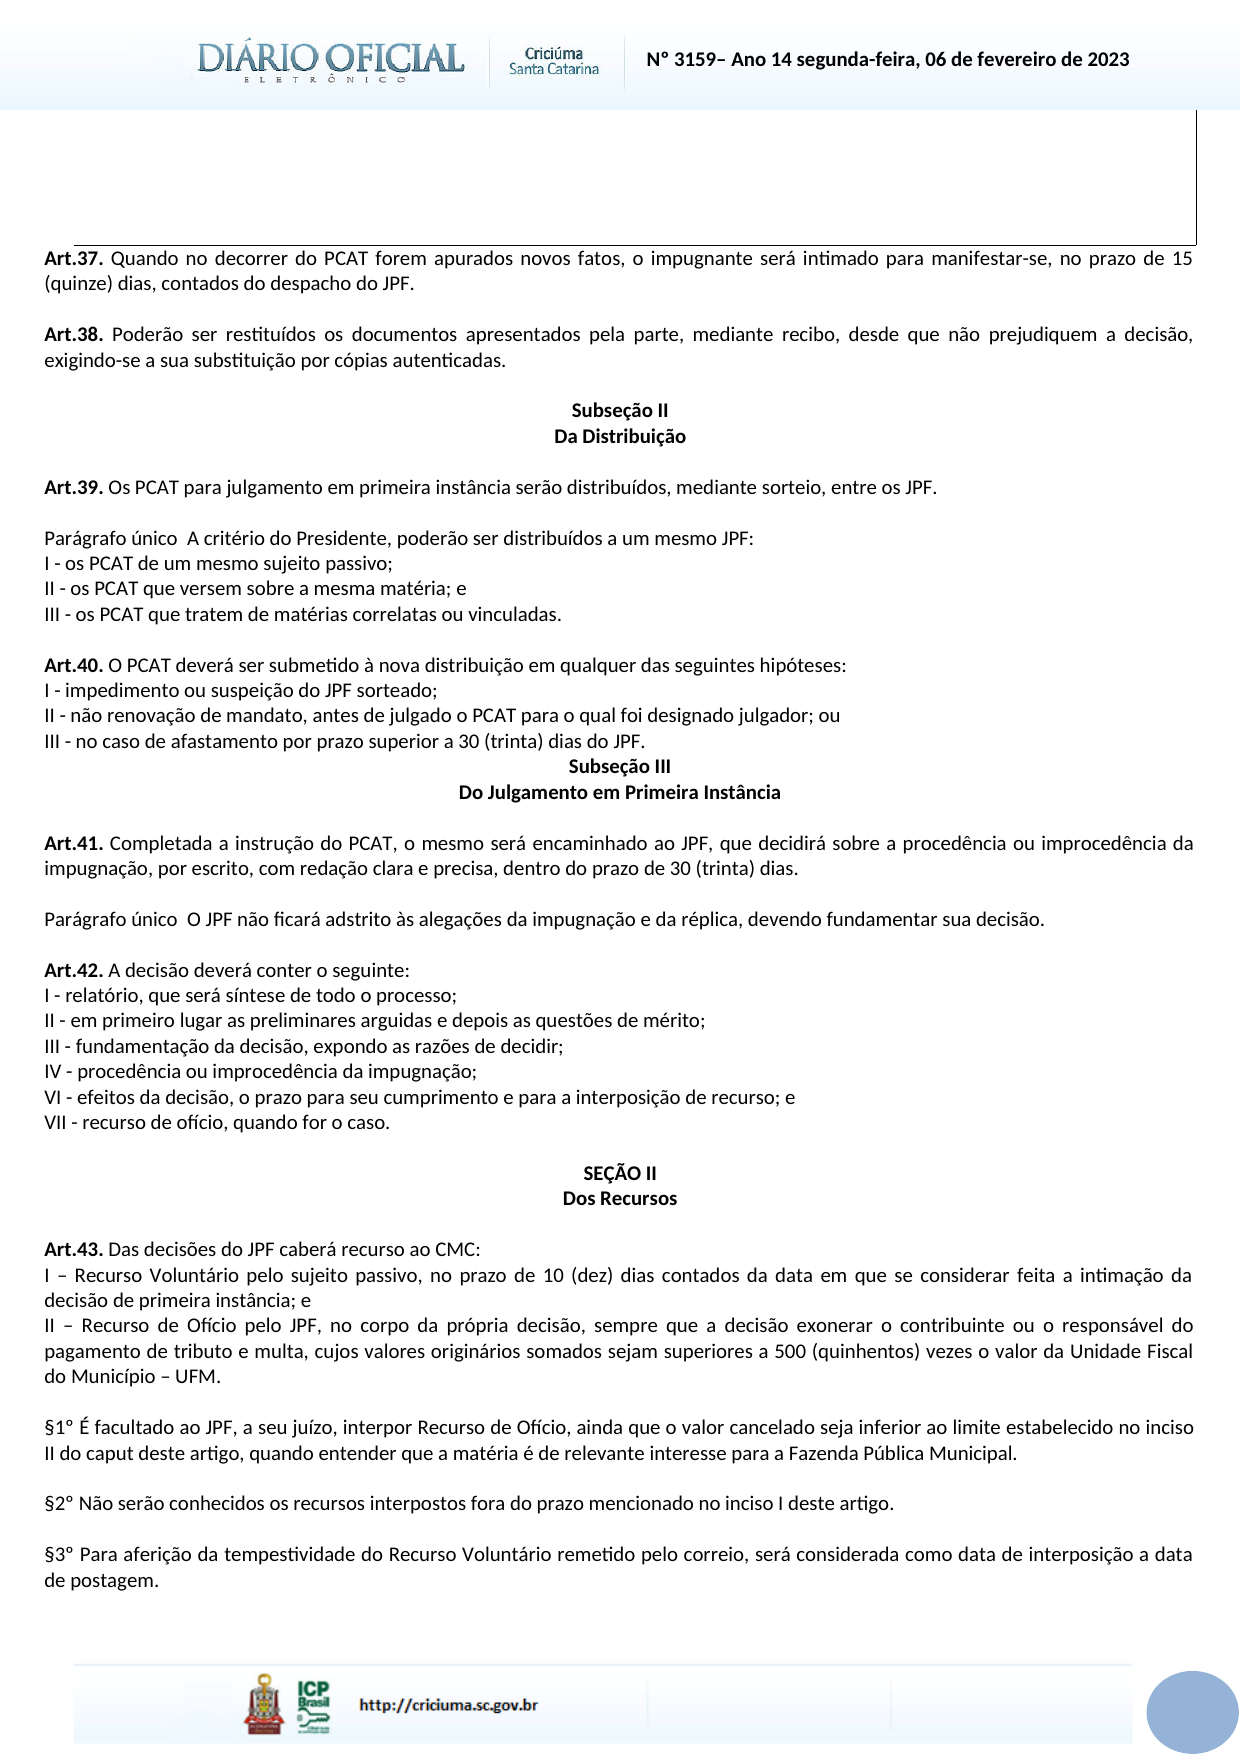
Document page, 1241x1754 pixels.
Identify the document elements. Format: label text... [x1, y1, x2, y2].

text Art.38. Poderão ser restituídos os documentos apresentados pela parte, mediante recibo, desde que não prejudiquem a decisão, exigindo-se a sua substituição por cópias autenticadas. [44, 321, 1196, 372]
text II – Recurso de Ofício pelo JPF, no corpo da própria decisão, sempre que a decisão exonerar o contribuinte ou o responsável do pagamento de tributo e multa, cujos valores originários somados sejam superiores a 500 (quinhentos) vezes o valor da Unidade Fiscal do Município – UFM. [44, 1313, 1196, 1389]
text III - no caso de afastamento por prazo superior a 30 (trinta) dias do JPF. [44, 728, 1196, 753]
text II - em primeiro lugar as preliminares arguidas e depois as questões de mérito; [44, 1008, 1196, 1033]
text II - os PCAT que versem sobre a mesma matéria; e [44, 576, 1196, 601]
text Art.37. Quando no decorrer do PCAT forem apurados novos fatos, o impugnante será intimado para manifestar-se, no prazo de 15 (quinze) dias, contados do despacho do JPF. [44, 245, 1196, 296]
text Subseção III [44, 753, 1196, 779]
text Subseção II [44, 398, 1196, 423]
text Da Distribuição [44, 423, 1196, 448]
text Art.41. Completada a instrução do PCAT, o mesmo será encaminhado ao JPF, que decidirá sobre a procedência ou improcedência da impugnação, por escrito, com redação clara e precisa, dentro do prazo de 30 (trinta) dias. [44, 830, 1196, 881]
text Do Julgamento em Primeira Instância [44, 779, 1196, 804]
text VI - efeitos da decisão, o prazo para seu cumprimento e para a interposição de recurso; e [44, 1084, 1196, 1109]
text §1º É facultado ao JPF, a seu juízo, interpor Recurso de Ofício, ainda que o valor cancelado seja inferior ao limite estabelecido no inciso II do caput deste artigo, quando entender que a matéria é de relevante interesse para a Fazenda Pública Municipal. [44, 1414, 1196, 1465]
text III - os PCAT que tratem de matérias correlatas ou vinculadas. [44, 601, 1196, 626]
text Art.43. Das decisões do JPF caberá recurso ao CMC: [44, 1236, 1196, 1262]
text III - fundamentação da decisão, expondo as razões de decidir; [44, 1033, 1196, 1058]
text §3º Para aferição da tempestividade do Recurso Voluntário remetido pelo correio, será considerada como data de interposição a data de postagem. [44, 1541, 1196, 1592]
text Art.39. Os PCAT para julgamento em primeira instância serão distribuídos, mediante sorteio, entre os JPF. [44, 474, 1196, 499]
text Parágrafo único A critério do Presidente, poderão ser distribuídos a um mesmo JPF: [44, 525, 1196, 550]
text Parágrafo único O JPF não ficará adstrito às alegações da impugnação e da réplica, devendo fundamentar sua decisão. [44, 906, 1196, 931]
text §2º Não serão conhecidos os recursos interpostos fora do prazo mencionado no inciso I deste artigo. [44, 1491, 1196, 1516]
text I - os PCAT de um mesmo sujeito passivo; [44, 550, 1196, 576]
text II - não renovação de mandato, antes de julgado o PCAT para o qual foi designado julgador; ou [44, 703, 1196, 728]
text Art.40. O PCAT deverá ser submetido à nova distribuição em qualquer das seguintes hipóteses: [44, 652, 1196, 677]
text Dos Recursos [44, 1186, 1196, 1211]
text VII - recurso de ofício, quando for o caso. [44, 1109, 1196, 1135]
text I - impedimento ou suspeição do JPF sorteado; [44, 677, 1196, 703]
text I - relatório, que será síntese de todo o processo; [44, 982, 1196, 1008]
text SEÇÃO II [44, 1160, 1196, 1186]
text Art.42. A decisão deverá conter o seguinte: [44, 957, 1196, 982]
text IV - procedência ou improcedência da impugnação; [44, 1058, 1196, 1084]
text I – Recurso Voluntário pelo sujeito passivo, no prazo de 10 (dez) dias contados da data em que se considerar feita a intimação da decisão de primeira instância; e [44, 1262, 1196, 1313]
